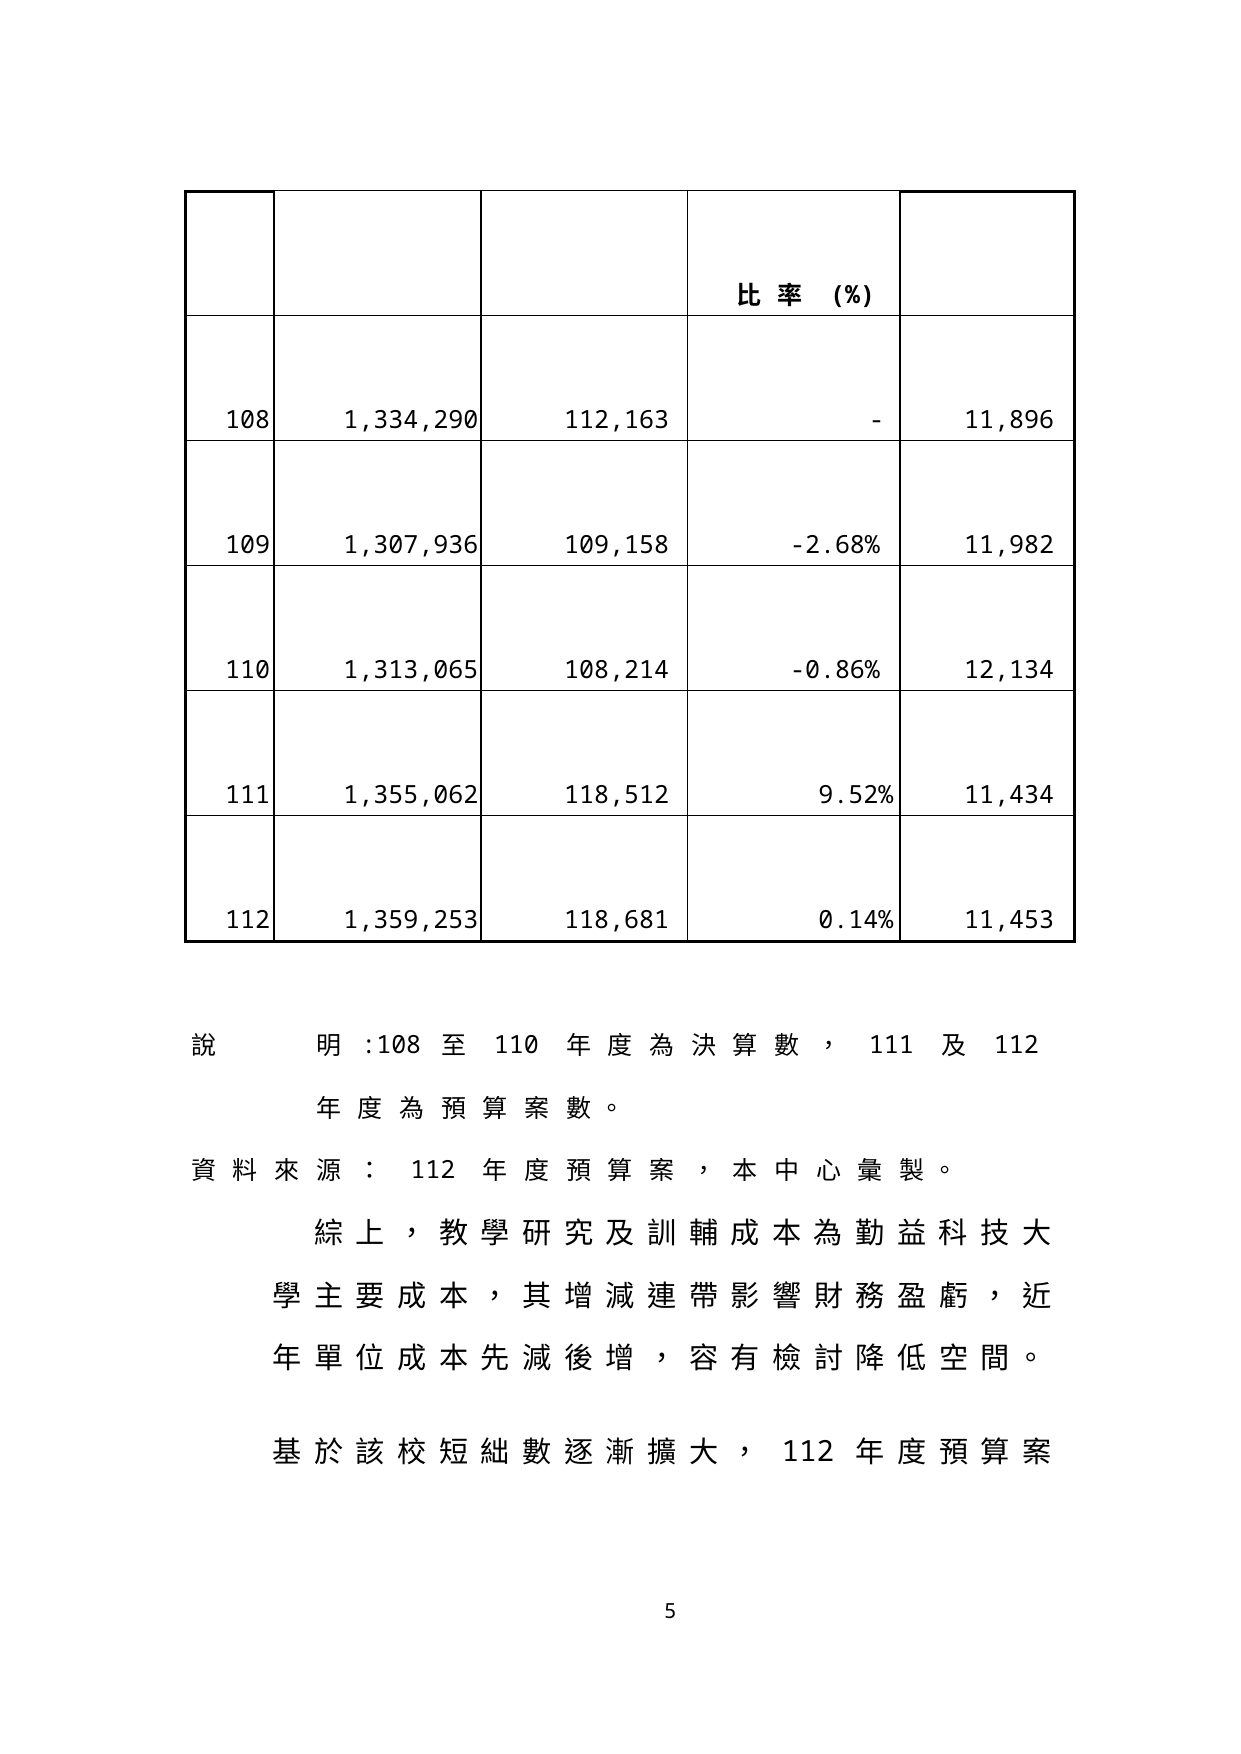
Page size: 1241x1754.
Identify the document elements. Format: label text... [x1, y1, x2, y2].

table_cell [275, 191, 480, 314]
table_cell 12,134 [901, 566, 1073, 689]
table_cell -0.86% [688, 566, 899, 689]
table_cell 0.14% [688, 816, 899, 939]
table_header [901, 193, 1073, 314]
table_cell 1,334,290 [275, 316, 480, 439]
table_cell 1,313,065 [275, 566, 480, 689]
table_cell 109,158 [482, 441, 687, 564]
text 綜上，教學研究及訓輔成本為勤益科技大學主要成本，其增減連帶影響財務盈虧，近年單位成本先減後增，容有檢討降低空間。基於該校短絀數逐漸擴大，112年度預算案 [242, 1189, 1058, 1502]
table_cell 118,512 [482, 691, 687, 814]
text 資料來源：112年度預算案，本中心彙製。 [183, 1127, 1058, 1189]
table_cell 9.52% [688, 691, 899, 814]
text 說 明:108至110年度為決算數，111及112年度為預算案數。 [183, 1002, 1058, 1127]
table_cell 1,307,936 [275, 441, 480, 564]
table_cell 108 [187, 316, 273, 439]
table_cell 比率(%) [688, 191, 899, 314]
table_cell 11,982 [901, 441, 1073, 564]
table_cell 11,896 [901, 316, 1073, 439]
table_cell 109 [187, 441, 273, 564]
table_cell -2.68% [688, 441, 899, 564]
table_cell 111 [187, 691, 273, 814]
table_cell 108,214 [482, 566, 687, 689]
table_cell [482, 191, 687, 314]
table_cell 11,453 [901, 816, 1073, 939]
table_cell 118,681 [482, 816, 687, 939]
table_cell 112 [187, 816, 273, 939]
table_cell 1,359,253 [275, 816, 480, 939]
table_cell 11,434 [901, 691, 1073, 814]
table_cell 1,355,062 [275, 691, 480, 814]
table_cell - [688, 316, 899, 439]
table_cell 110 [187, 566, 273, 689]
table_header [187, 193, 273, 314]
table_cell 112,163 [482, 316, 687, 439]
